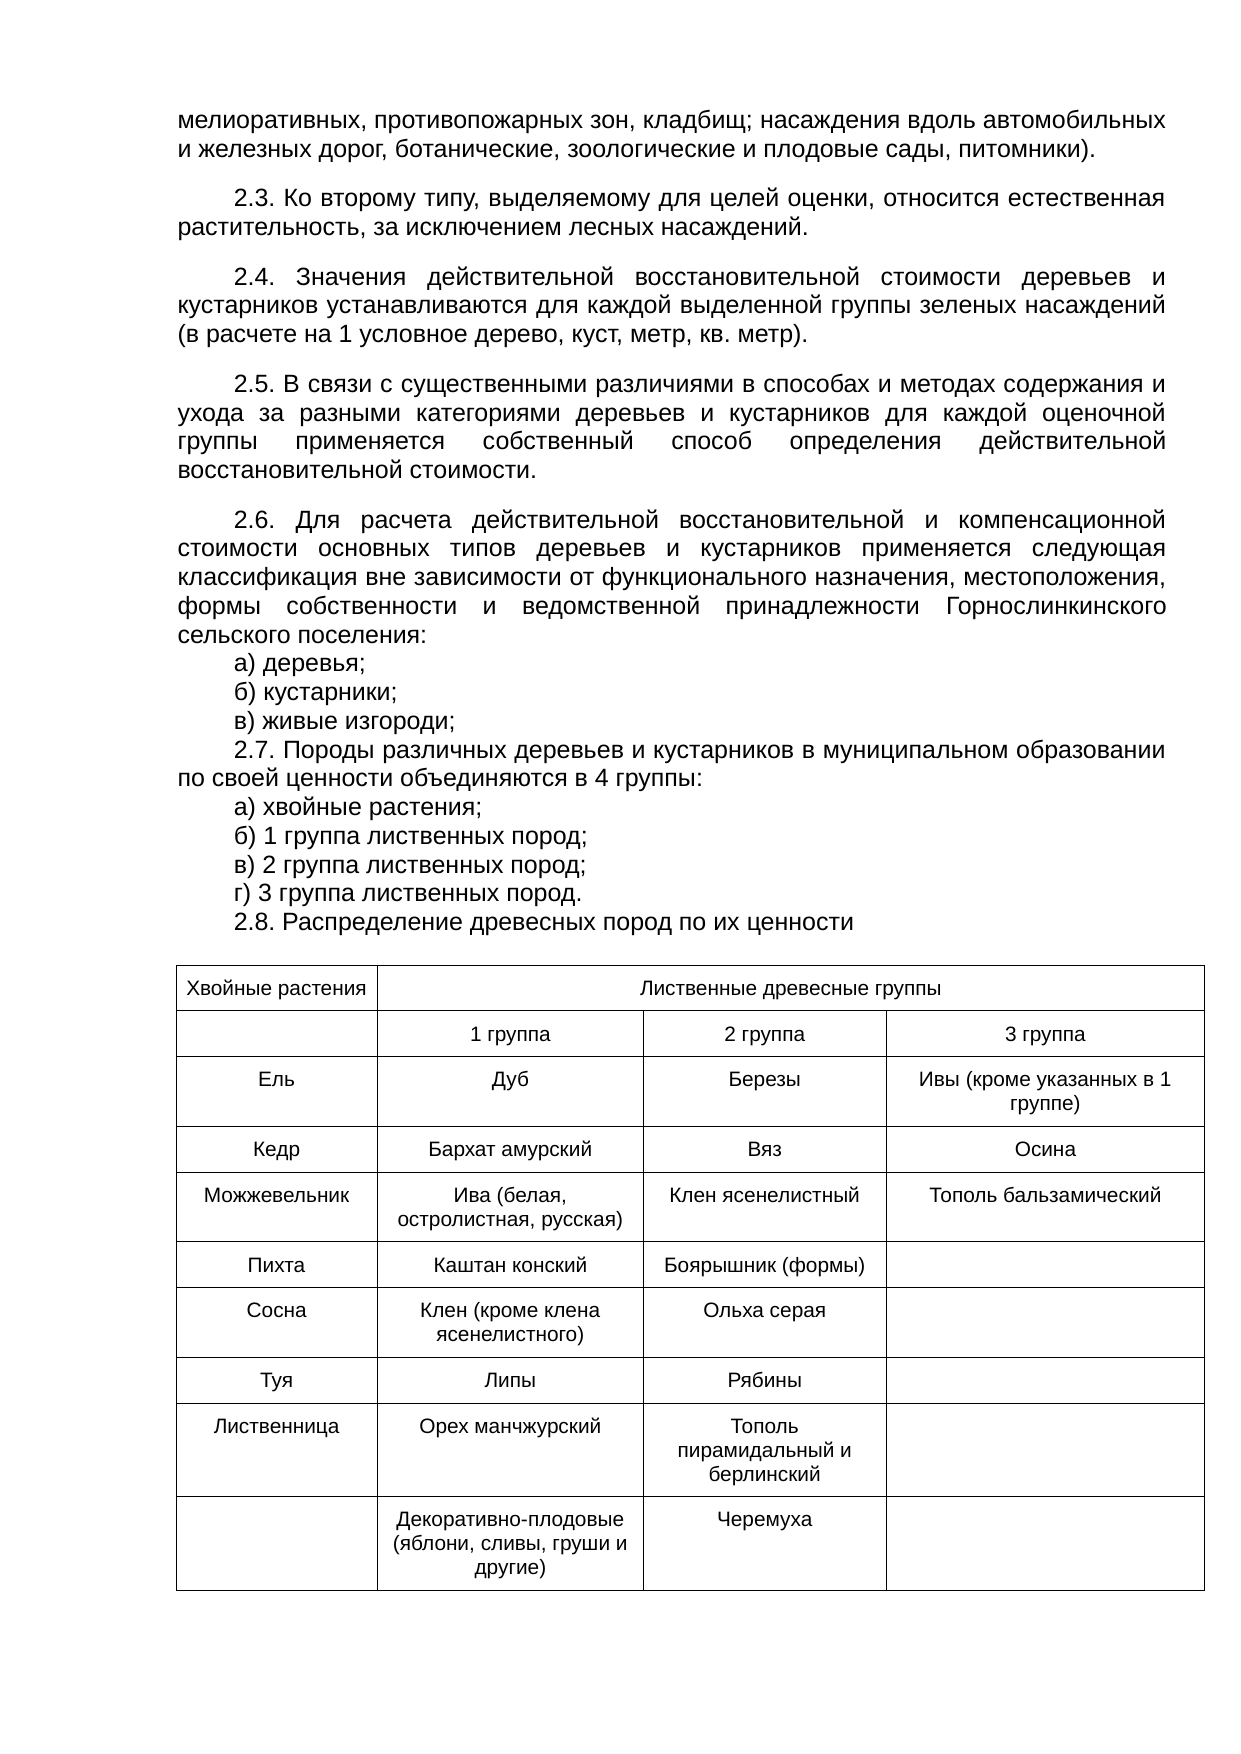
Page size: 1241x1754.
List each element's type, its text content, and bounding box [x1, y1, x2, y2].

table_cell Тополь бальзамический [887, 1173, 1204, 1241]
table_cell Липы [378, 1358, 643, 1402]
table_cell 3 группа [887, 1011, 1204, 1056]
text в) 2 группа лиственных пород; [177, 850, 1167, 878]
text 2.3. Ко второму типу, выделяемому для целей оценки, относится естественная растительность, за исключением лесных насаждений. [177, 183, 1167, 241]
table_cell Вяз [644, 1127, 886, 1172]
text 2.4. Значения действительной восстановительной стоимости деревьев и кустарников устанавливаются для каждой выделенной группы зеленых насаждений (в расчете на 1 условное дерево, куст, метр, кв. метр). [177, 262, 1167, 348]
table_cell Боярышник (формы) [644, 1242, 886, 1287]
table_cell 2 группа [644, 1011, 886, 1056]
table_cell Березы [644, 1057, 886, 1126]
table_cell Туя [177, 1358, 377, 1402]
text мелиоративных, противопожарных зон, кладбищ; насаждения вдоль автомобильных и железных дорог, ботанические, зоологические и плодовые сады, питомники). [177, 105, 1167, 163]
table_cell Клен (кроме клена ясенелистного) [378, 1288, 643, 1357]
text в) живые изгороди; [177, 706, 1167, 735]
table_cell Каштан конский [378, 1242, 643, 1287]
table_cell Ива (белая, остролистная, русская) [378, 1173, 643, 1241]
table_cell Ель [177, 1057, 377, 1126]
text б) кустарники; [177, 677, 1167, 706]
table_cell [887, 1242, 1204, 1287]
table_cell Лиственница [177, 1404, 377, 1496]
table_cell 1 группа [378, 1011, 643, 1056]
table_cell [887, 1404, 1204, 1496]
table_cell Черемуха [644, 1497, 886, 1590]
table_cell Ольха серая [644, 1288, 886, 1357]
table_cell Дуб [378, 1057, 643, 1126]
table_cell [887, 1358, 1204, 1402]
table_cell Орех манчжурский [378, 1404, 643, 1496]
text а) деревья; [177, 648, 1167, 677]
table_cell [887, 1497, 1204, 1590]
table_cell Кедр [177, 1127, 377, 1172]
table_cell Осина [887, 1127, 1204, 1172]
table_cell Пихта [177, 1242, 377, 1287]
table_cell [177, 1011, 377, 1056]
table_cell [887, 1288, 1204, 1357]
table_cell Можжевельник [177, 1173, 377, 1241]
table_cell Бархат амурский [378, 1127, 643, 1172]
text б) 1 группа лиственных пород; [177, 821, 1167, 850]
table_cell Клен ясенелистный [644, 1173, 886, 1241]
table_header Хвойные растения [177, 966, 377, 1010]
table_header Лиственные древесные группы [378, 966, 1204, 1010]
text 2.5. В связи с существенными различиями в способах и методах содержания и ухода за разными категориями деревьев и кустарников для каждой оценочной группы применяется собственный способ определения действительной восстановительной стоимости. [177, 369, 1167, 484]
table_cell [177, 1497, 377, 1590]
table_cell Сосна [177, 1288, 377, 1357]
table_cell Ивы (кроме указанных в 1 группе) [887, 1057, 1204, 1126]
text а) хвойные растения; [177, 792, 1167, 821]
text г) 3 группа лиственных пород. [177, 878, 1167, 907]
text 2.8. Распределение древесных пород по их ценности [177, 907, 1167, 936]
text 2.7. Породы различных деревьев и кустарников в муниципальном образовании по своей ценности объединяются в 4 группы: [177, 735, 1167, 792]
table_cell Рябины [644, 1358, 886, 1402]
text 2.6. Для расчета действительной восстановительной и компенсационной стоимости основных типов деревьев и кустарников применяется следующая классификация вне зависимости от функционального назначения, местоположения, формы собственности и ведомственной принадлежности Горнослинкинского сельского поселения: [177, 505, 1167, 648]
table_cell Тополь пирамидальный и берлинский [644, 1404, 886, 1496]
table_cell Декоративно-плодовые (яблони, сливы, груши и другие) [378, 1497, 643, 1590]
